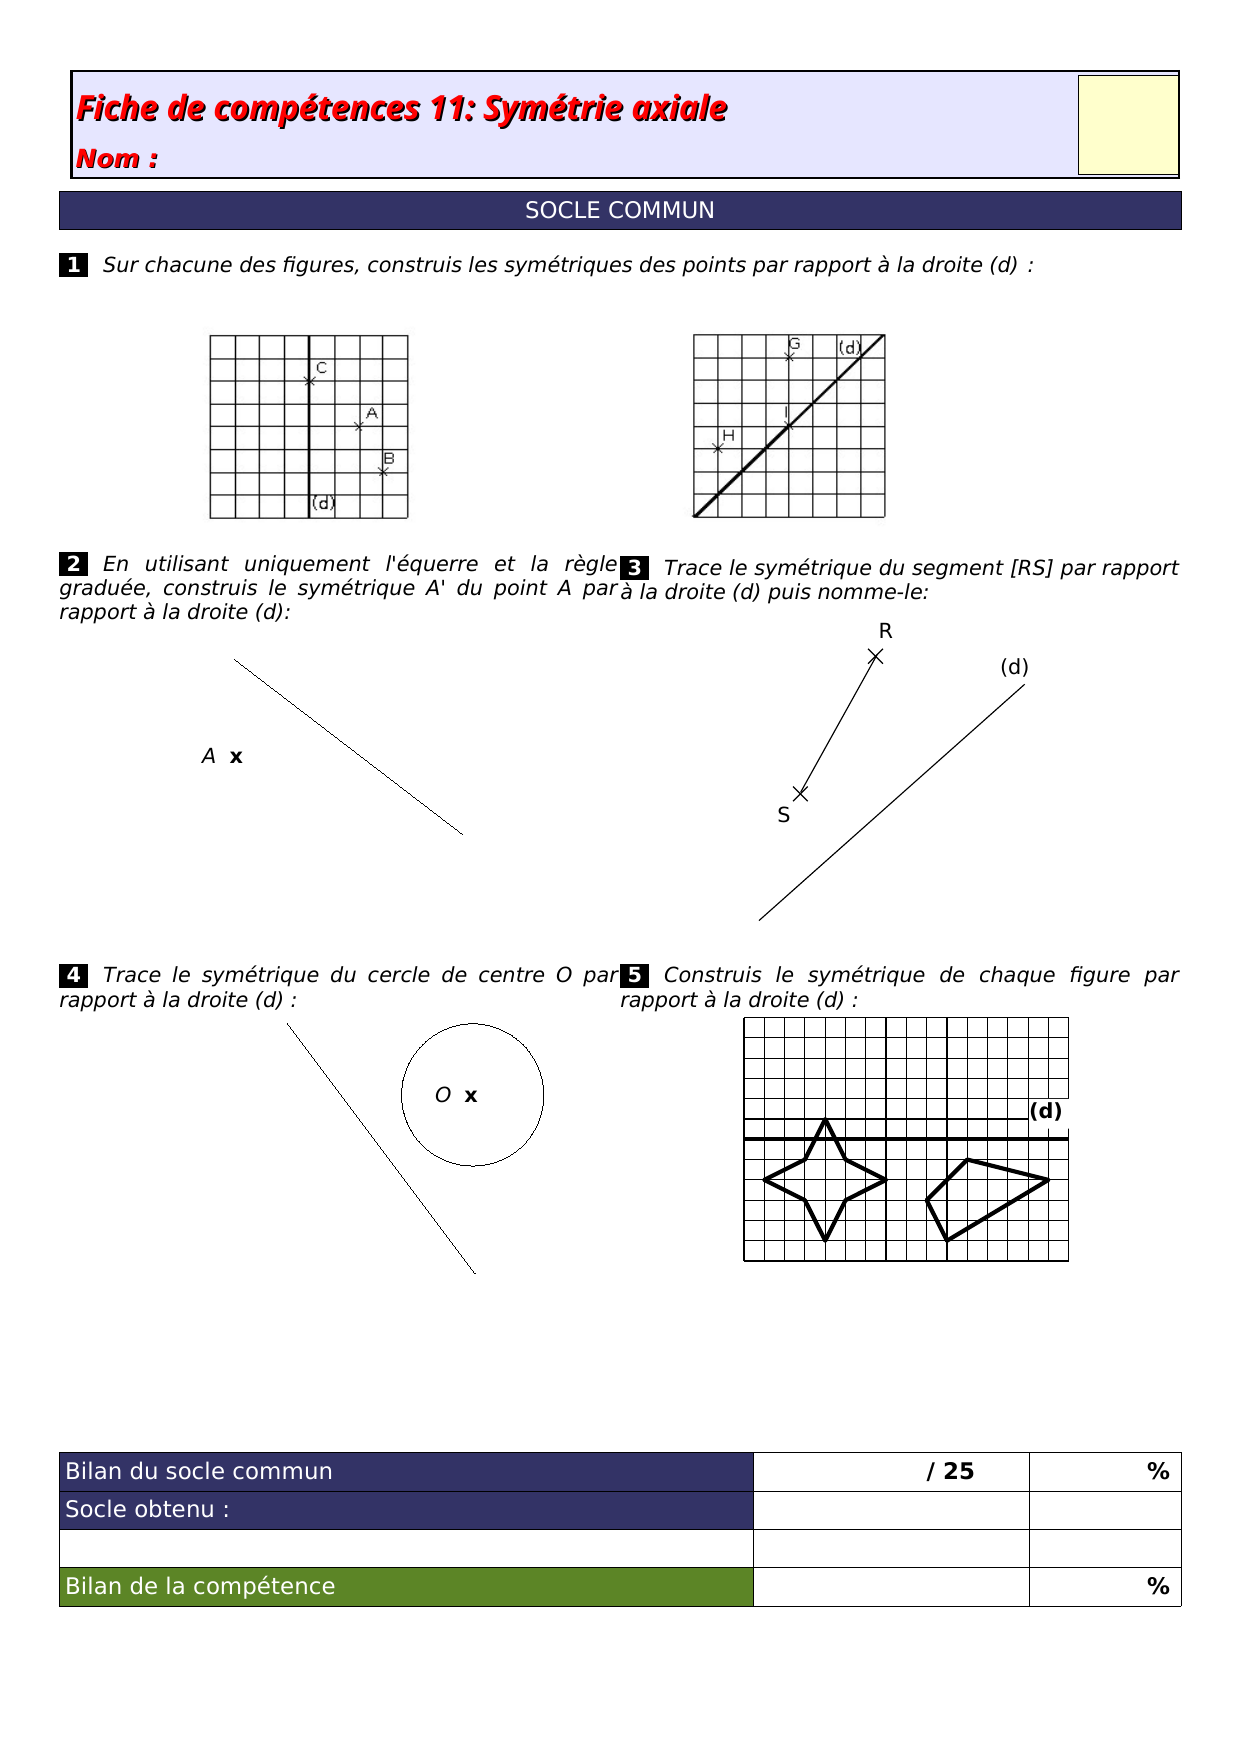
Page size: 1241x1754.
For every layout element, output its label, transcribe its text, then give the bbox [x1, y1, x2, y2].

table_header % [1030, 1453, 1181, 1491]
table_header SOCLE COMMUN [60, 192, 1181, 229]
picture [182, 307, 447, 552]
table_cell % [1030, 1568, 1181, 1606]
list Trace le symétrique du segment [RS] par rapport à la droite (d) puis nomme-le: [620, 301, 1181, 604]
table_cell Socle obtenu : [60, 1492, 753, 1529]
table_cell [754, 1530, 1029, 1567]
table_cell [1030, 1492, 1181, 1529]
table_cell [754, 1568, 1029, 1606]
picture [663, 312, 916, 556]
table_cell [1030, 1530, 1181, 1567]
list Sur chacune des figures, construis les symétriques des points par rapport à la droite (d) : [88, 253, 1181, 277]
text O x [59, 1083, 620, 1108]
table_header Bilan du socle commun [60, 1453, 753, 1491]
list Trace le symétrique du cercle de centre O par rapport à la droite (d) : [59, 963, 620, 1012]
table_cell Bilan de la compétence [60, 1568, 753, 1606]
table_cell [754, 1492, 1029, 1529]
table_header / 25 [754, 1453, 1029, 1491]
table_cell [60, 1530, 753, 1567]
text A x [59, 744, 620, 768]
list En utilisant uniquement l'équerre et la règle graduée, construis le symétrique A' du point A par rapport à la droite (d): [59, 301, 620, 625]
list Construis le symétrique de chaque figure par rapport à la droite (d) : [620, 963, 1181, 1012]
